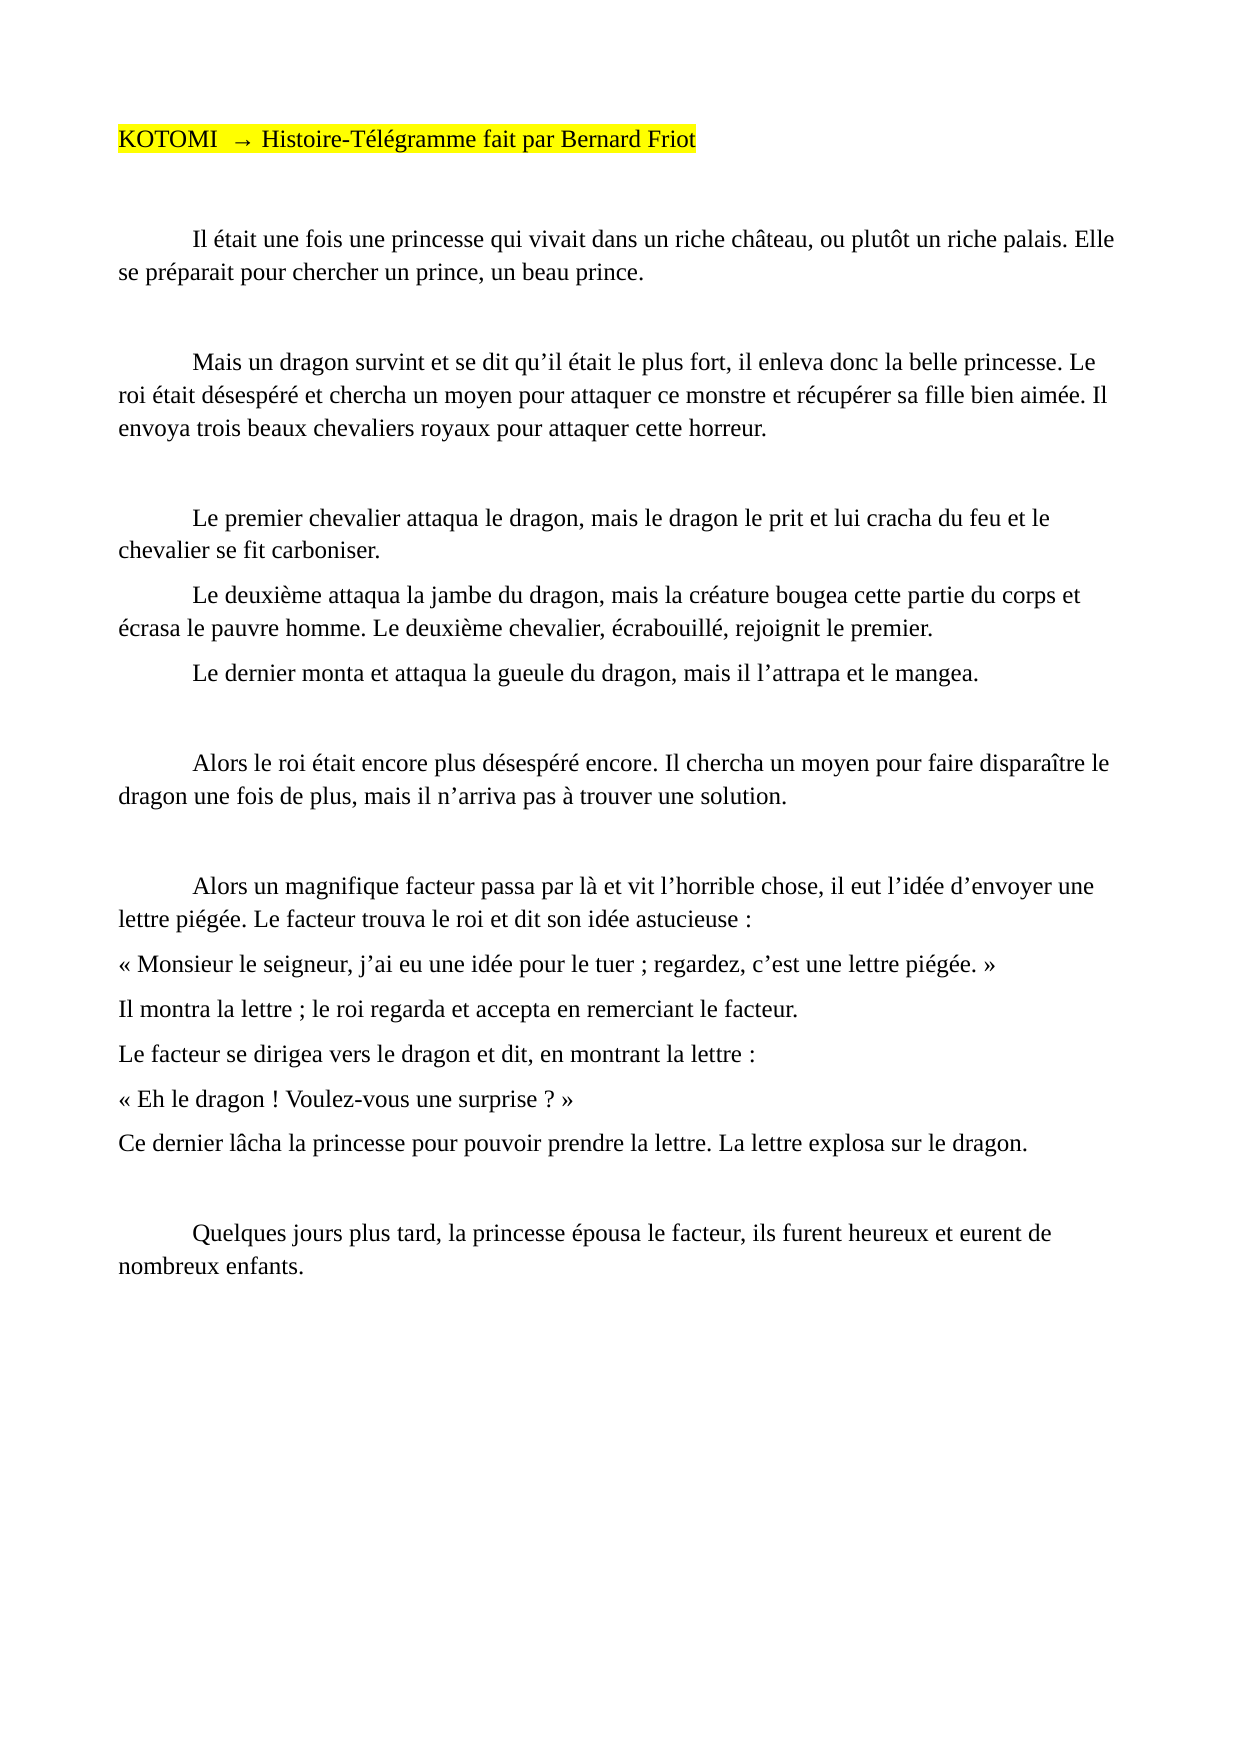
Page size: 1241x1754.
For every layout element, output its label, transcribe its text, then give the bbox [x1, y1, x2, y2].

text Ce dernier lâcha la princesse pour pouvoir prendre la lettre. La lettre explosa sur le dragon. [118, 1128, 1122, 1157]
text Alors le roi était encore plus désespéré encore. Il chercha un moyen pour faire disparaître le dragon une fois de plus, mais il n’arriva pas à trouver une solution. [118, 748, 1122, 810]
text Il était une fois une princesse qui vivait dans un riche château, ou plutôt un riche palais. Elle se préparait pour chercher un prince, un beau prince. [118, 224, 1122, 286]
text Le facteur se dirigea vers le dragon et dit, en montrant la lettre : [118, 1039, 1122, 1067]
text « Monsieur le seigneur, j’ai eu une idée pour le tuer ; regardez, c’est une lettre piégée. » [118, 949, 1122, 978]
text « Eh le dragon ! Voulez-vous une surprise ? » [118, 1084, 1122, 1112]
text Mais un dragon survint et se dit qu’il était le plus fort, il enleva donc la belle princesse. Le roi était désespéré et chercha un moyen pour attaquer ce monstre et récupérer sa fille bien aimée. Il envoya trois beaux chevaliers royaux pour attaquer cette horreur. [118, 347, 1122, 442]
text Il montra la lettre ; le roi regarda et accepta en remerciant le facteur. [118, 994, 1122, 1023]
text Le premier chevalier attaqua le dragon, mais le dragon le prit et lui cracha du feu et le chevalier se fit carboniser. [118, 503, 1122, 564]
text Quelques jours plus tard, la princesse épousa le facteur, ils furent heureux et eurent de nombreux enfants. [118, 1218, 1122, 1280]
text Le deuxième attaqua la jambe du dragon, mais la créature bougea cette partie du corps et écrasa le pauvre homme. Le deuxième chevalier, écrabouillé, rejoignit le premier. [118, 581, 1122, 642]
text Le dernier monta et attaqua la gueule du dragon, mais il l’attrapa et le mangea. [118, 658, 1122, 687]
text Alors un magnifique facteur passa par là et vit l’horrible chose, il eut l’idée d’envoyer une lettre piégée. Le facteur trouva le roi et dit son idée astucieuse : [118, 871, 1122, 933]
text KOTOMI → Histoire-Télégramme fait par Bernard Friot [118, 124, 1122, 153]
